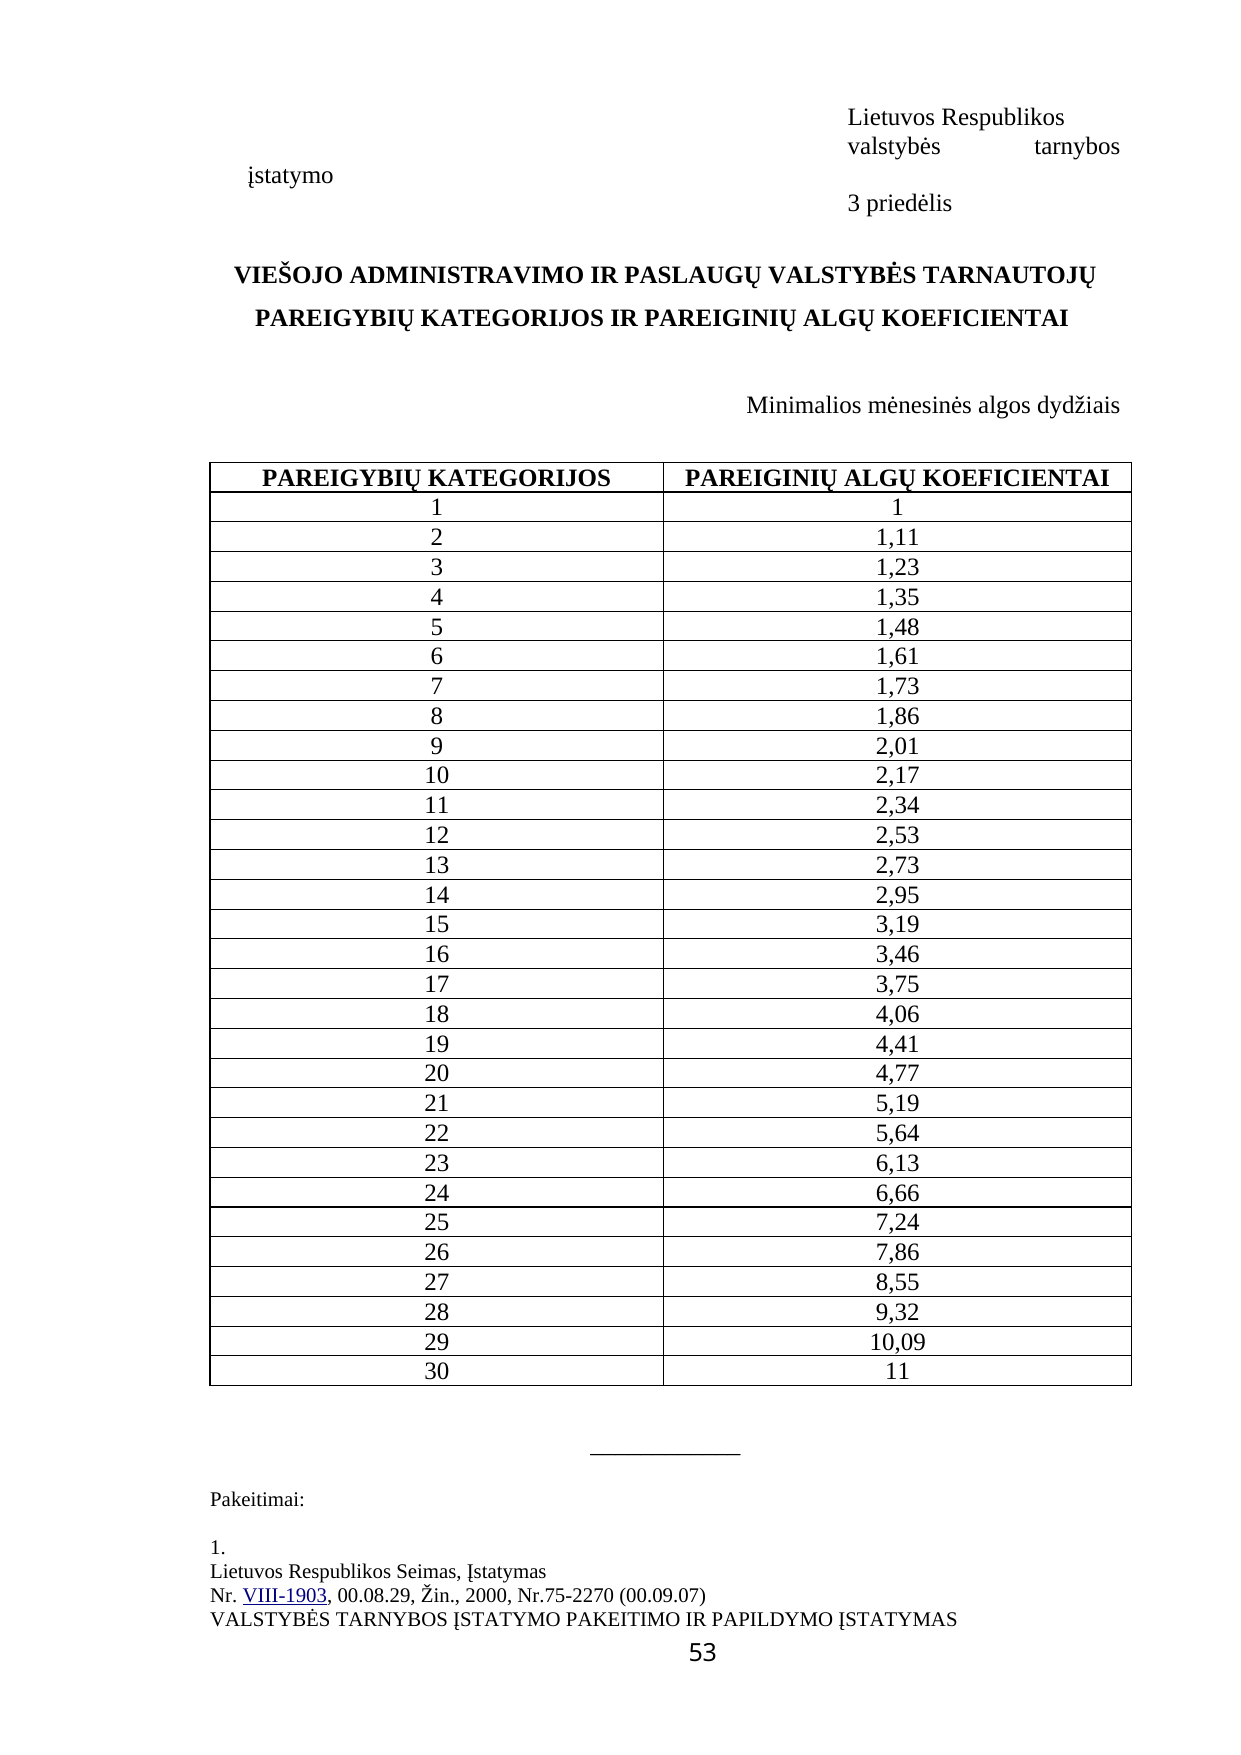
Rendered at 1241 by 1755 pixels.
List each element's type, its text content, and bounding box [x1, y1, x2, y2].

table_cell 10 [211, 761, 663, 789]
table_cell 20 [211, 1059, 663, 1087]
table_cell 4,06 [664, 999, 1131, 1028]
table_cell 24 [211, 1178, 663, 1206]
table_cell 10,09 [664, 1327, 1131, 1355]
table_cell 1,61 [664, 641, 1131, 670]
table_cell 21 [211, 1088, 663, 1117]
table_cell 11 [211, 790, 663, 819]
table_cell 8 [211, 701, 663, 730]
table_cell 7,86 [664, 1237, 1131, 1266]
table_cell 30 [211, 1356, 663, 1385]
table_cell 25 [211, 1208, 663, 1236]
table_cell 26 [211, 1237, 663, 1266]
table_cell 1 [211, 493, 663, 521]
text ____________ [210, 1429, 1120, 1458]
table_cell 3,75 [664, 969, 1131, 998]
text Minimalios mėnesinės algos dydžiais [210, 390, 1120, 418]
table_cell 13 [211, 850, 663, 879]
table_cell 7 [211, 671, 663, 700]
table_cell 23 [211, 1148, 663, 1177]
table_cell 1,23 [664, 552, 1131, 581]
table_cell 4,77 [664, 1059, 1131, 1087]
table_cell 8,55 [664, 1267, 1131, 1296]
table_cell 2,53 [664, 820, 1131, 849]
table_cell 6,66 [664, 1178, 1131, 1206]
table_cell 9,32 [664, 1297, 1131, 1326]
table_cell 2,01 [664, 731, 1131, 759]
table_cell 5,19 [664, 1088, 1131, 1117]
table_cell 4 [211, 582, 663, 611]
table_cell 6,13 [664, 1148, 1131, 1177]
table_cell 6 [211, 641, 663, 670]
table_cell 5,64 [664, 1118, 1131, 1147]
table_cell 1,11 [664, 522, 1131, 551]
table_cell 29 [211, 1327, 663, 1355]
table_cell 1 [664, 493, 1131, 521]
text VALSTYBĖS TARNYBOS ĮSTATYMO PAKEITIMO IR PAPILDYMO ĮSTATYMAS [210, 1607, 1120, 1631]
table_cell 18 [211, 999, 663, 1028]
table_cell 9 [211, 731, 663, 759]
text valstybės tarnybos įstatymo [247, 131, 1120, 188]
table_cell 5 [211, 612, 663, 640]
table_cell 15 [211, 910, 663, 938]
table_cell 27 [211, 1267, 663, 1296]
table_cell 3,46 [664, 939, 1131, 968]
table_cell 1,73 [664, 671, 1131, 700]
table_cell 7,24 [664, 1208, 1131, 1236]
table_header PAREIGINIŲ ALGŲ koeficientai [664, 463, 1131, 491]
table_cell 16 [211, 939, 663, 968]
text 3 priedėlis [247, 188, 1120, 217]
text VIEŠOJO ADMINISTRAVIMO IR PASLAUGŲ VALSTYBĖS TARNAUTOJŲ PAREIGYBIŲ KATEGORIJOS IR PAREIGINIŲ ALGŲ KOEFICIENTAI [210, 260, 1120, 332]
text Pakeitimai: [210, 1487, 1120, 1511]
table_cell 28 [211, 1297, 663, 1326]
table_cell 2,95 [664, 880, 1131, 908]
table_header PAREIGYBIŲ KATEGORIJOS [211, 463, 663, 491]
table_cell 19 [211, 1029, 663, 1057]
table_cell 2 [211, 522, 663, 551]
table_cell 2,17 [664, 761, 1131, 789]
table_cell 2,34 [664, 790, 1131, 819]
table_cell 2,73 [664, 850, 1131, 879]
text Lietuvos Respublikos Seimas, Įstatymas [210, 1559, 1120, 1583]
table_cell 17 [211, 969, 663, 998]
text 1. [210, 1535, 1120, 1559]
table_cell 1,35 [664, 582, 1131, 611]
text Nr. VIII-1903, 00.08.29, Žin., 2000, Nr.75-2270 (00.09.07) [210, 1583, 1120, 1607]
table_cell 12 [211, 820, 663, 849]
table_cell 4,41 [664, 1029, 1131, 1057]
table_cell 3,19 [664, 910, 1131, 938]
table_cell 1,86 [664, 701, 1131, 730]
table_cell 1,48 [664, 612, 1131, 640]
text Lietuvos Respublikos [247, 102, 1120, 131]
table_cell 22 [211, 1118, 663, 1147]
table_cell 11 [664, 1356, 1131, 1385]
table_cell 3 [211, 552, 663, 581]
table_cell 14 [211, 880, 663, 908]
